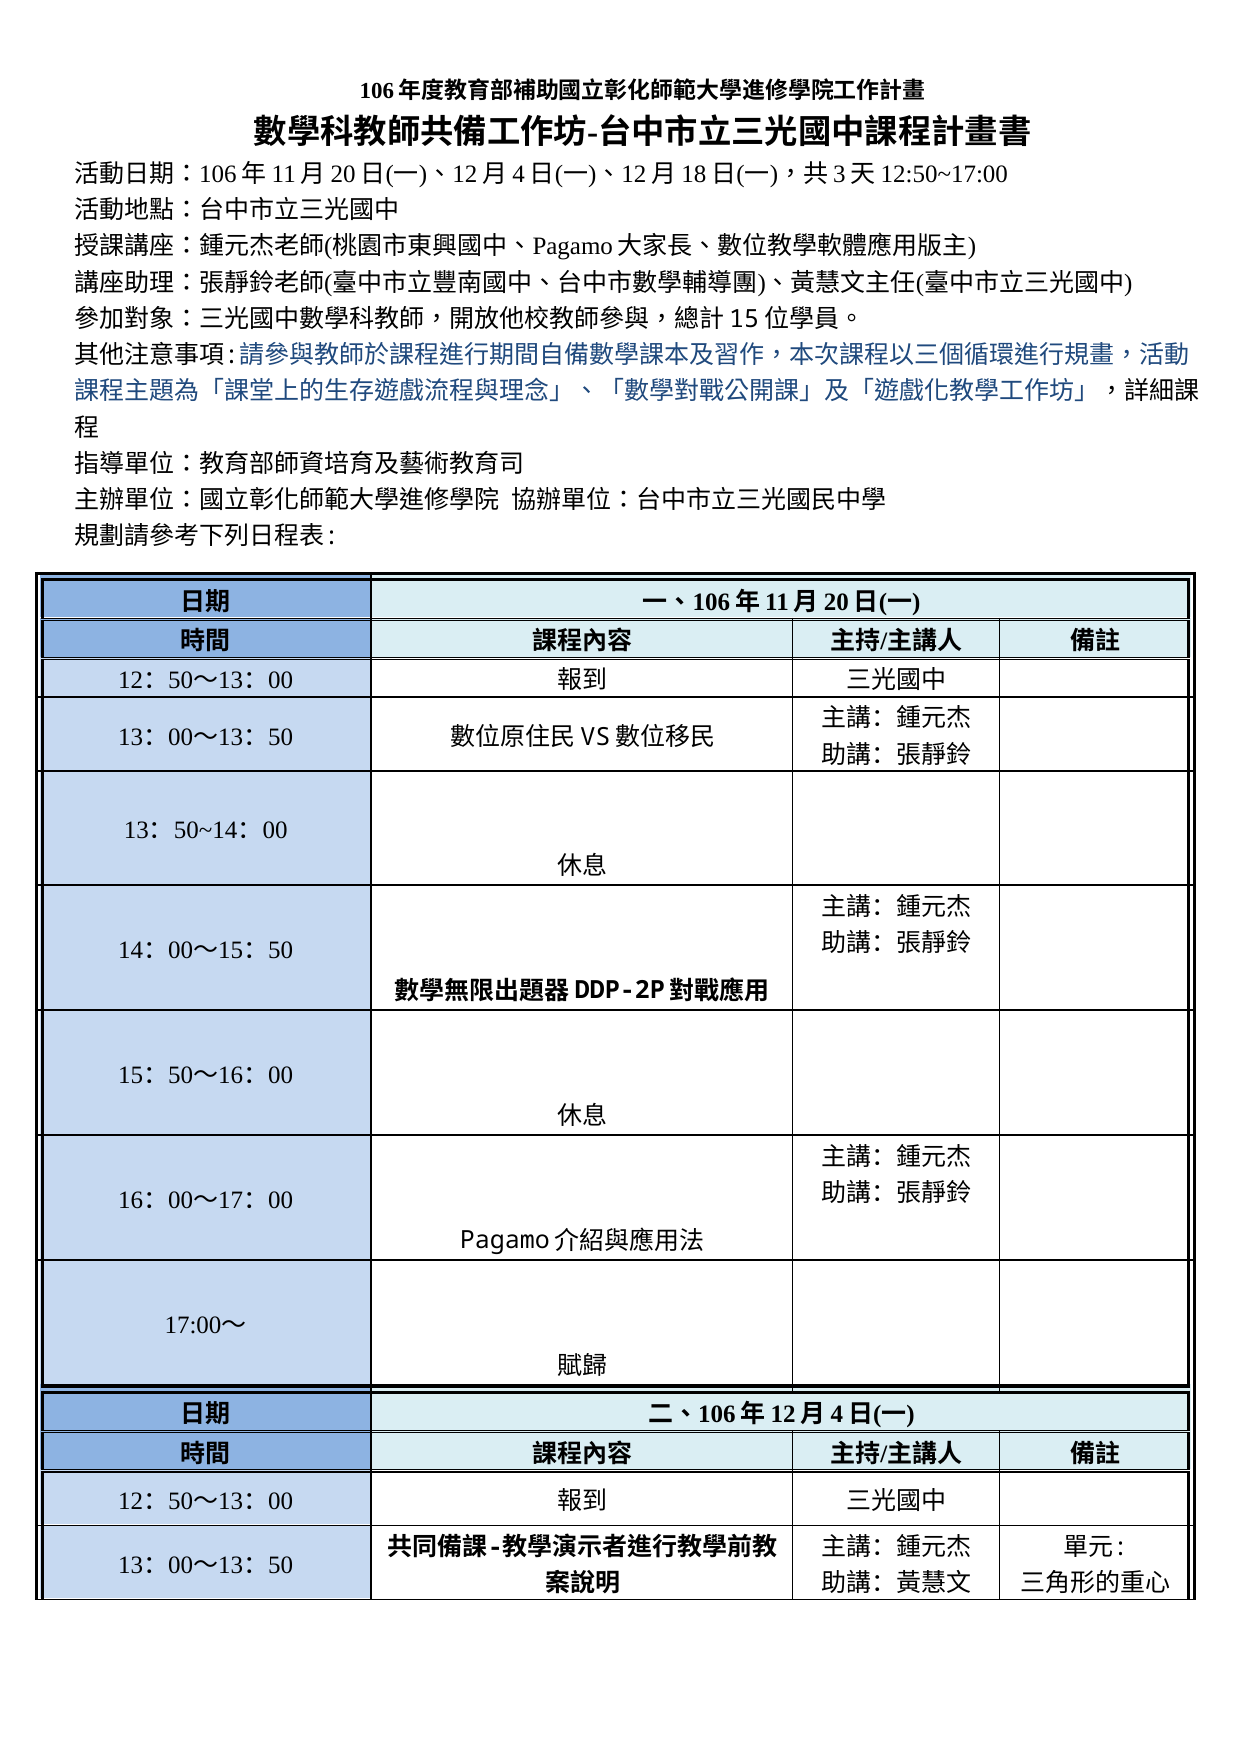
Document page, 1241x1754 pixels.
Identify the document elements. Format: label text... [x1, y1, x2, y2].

table_cell 休息 [372, 772, 792, 884]
table_cell 課程內容 [372, 621, 792, 657]
text 活動地點：台中市立三光國中 [74, 189, 1211, 226]
table_cell [793, 1261, 999, 1384]
table_cell 休息 [372, 1011, 792, 1134]
table_cell 15：50～16：00 [44, 1011, 370, 1134]
table_cell 備註 [1000, 1433, 1187, 1469]
table_cell [1000, 772, 1187, 884]
table_cell [1000, 1384, 1191, 1430]
table_cell 主講：鍾元杰 助講：張靜鈴 [793, 886, 999, 1009]
table_cell [793, 772, 999, 884]
text 活動日期：106年11月20日(一)、12月4日(一)、12月18日(一)，共3天12:50~17:00 [74, 153, 1211, 189]
table_cell 數位原住民VS數位移民 [372, 698, 792, 770]
text 主辦單位：國立彰化師範大學進修學院 協辦單位：台中市立三光國民中學 [74, 479, 1211, 516]
table_cell Pagamo介紹與應用法 [372, 1136, 792, 1259]
table_cell 時間 [44, 621, 370, 657]
table_cell [1000, 1011, 1187, 1134]
table_cell 報到 [372, 660, 792, 696]
text 106年度教育部補助國立彰化師範大學進修學院工作計畫 [74, 72, 1211, 105]
table_header 一、106年11月20日(一) [372, 575, 1191, 617]
table_cell [1000, 1136, 1187, 1259]
table_cell [1000, 660, 1187, 696]
text 授課講座：鍾元杰老師(桃園市東興國中、Pagamo大家長、數位教學軟體應用版主) [74, 226, 1211, 262]
table_cell [1000, 1473, 1187, 1524]
table_cell 12：50～13：00 [44, 1473, 370, 1524]
table_cell 日期 [40, 1384, 370, 1430]
text 規劃請參考下列日程表: [74, 516, 1211, 552]
table_cell 12：50～13：00 [44, 660, 370, 696]
table_cell 主持/主講人 [793, 621, 999, 657]
table_cell 16：00～17：00 [44, 1136, 370, 1259]
table_cell 14：00～15：50 [44, 886, 370, 1009]
table_cell 共同備課-教學演示者進行教學前教案說明 [372, 1526, 792, 1598]
table_cell 數學無限出題器DDP-2P對戰應用 [372, 886, 792, 1009]
table_cell 主持/主講人 [793, 1433, 999, 1469]
table_cell 主講：鍾元杰 助講：張靜鈴 [793, 698, 999, 770]
table_cell [1000, 698, 1187, 770]
table_cell 報到 [372, 1473, 792, 1524]
table_cell 時間 [44, 1433, 370, 1469]
table_cell [793, 1011, 999, 1134]
table_cell 三光國中 [793, 1473, 999, 1524]
text 數學科教師共備工作坊-台中市立三光國中課程計畫書 [74, 105, 1211, 153]
table_cell 13：00～13：50 [44, 1526, 370, 1598]
text 參加對象：三光國中數學科教師，開放他校教師參與，總計15位學員。 [74, 298, 1211, 334]
table_cell 賦歸 [372, 1261, 792, 1384]
table_cell [1000, 886, 1187, 1009]
text 其他注意事項:請參與教師於課程進行期間自備數學課本及習作，本次課程以三個循環進行規畫，活動課程主題為「課堂上的生存遊戲流程與理念」、「數學對戰公開課」及「遊戲化教學工作坊」，詳細課程 [74, 334, 1211, 443]
table_cell 17:00～ [44, 1261, 370, 1384]
table_cell 單元: 三角形的重心 [1000, 1526, 1187, 1598]
table_cell 三光國中 [793, 660, 999, 696]
table_cell 主講：鍾元杰 助講：張靜鈴 [793, 1136, 999, 1259]
table_cell 二、106年12月4日(一) [372, 1394, 1187, 1430]
table_cell [1000, 1261, 1187, 1384]
table_cell 13：50~14：00 [44, 772, 370, 884]
text 講座助理：張靜鈴老師(臺中市立豐南國中、台中市數學輔導團)、黃慧文主任(臺中市立三光國中) [74, 262, 1211, 298]
table_cell 13：00～13：50 [44, 698, 370, 770]
table_cell 課程內容 [372, 1433, 792, 1469]
table_header 日期 [40, 575, 370, 617]
table_cell 主講：鍾元杰 助講：黃慧文 [793, 1526, 999, 1598]
table_cell 備註 [1000, 621, 1187, 657]
text 指導單位：教育部師資培育及藝術教育司 [74, 443, 1211, 479]
